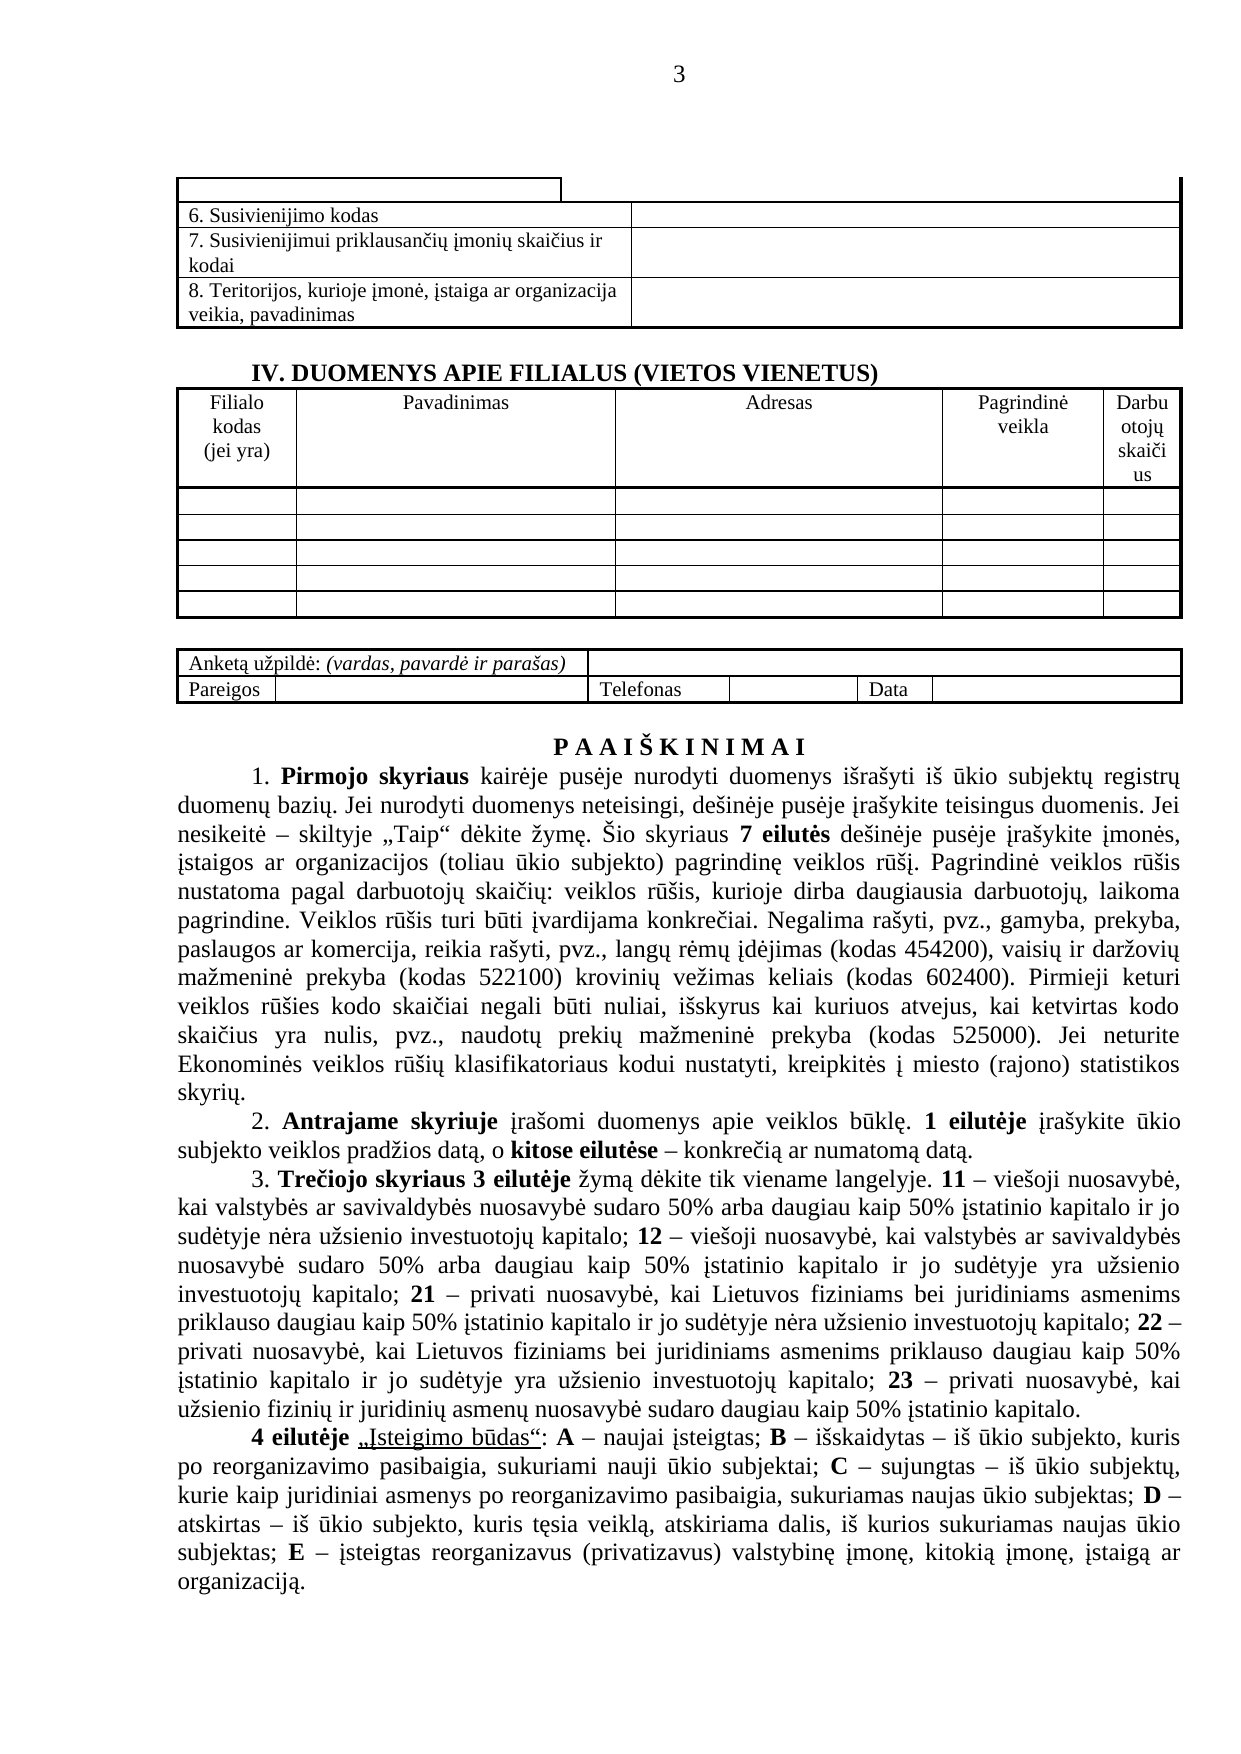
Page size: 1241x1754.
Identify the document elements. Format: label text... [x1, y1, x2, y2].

table_cell [668, 177, 707, 201]
table_cell [943, 515, 954, 539]
table_cell [179, 592, 188, 616]
table_header Pavadinimas [297, 390, 615, 486]
table_cell [943, 489, 954, 513]
table_cell [590, 177, 629, 201]
table_cell [1104, 489, 1114, 513]
table_cell [632, 278, 1179, 326]
table_cell [562, 177, 589, 201]
table_cell [746, 177, 785, 201]
table_cell [1104, 515, 1114, 539]
table_cell 6. Susivienijimo kodas [179, 203, 631, 227]
table_cell Data [858, 677, 932, 701]
table_header Pagrindinė veikla [943, 390, 1103, 486]
table_cell [297, 489, 307, 513]
table_cell [285, 592, 296, 616]
table_cell [1092, 541, 1103, 565]
table_cell [943, 592, 954, 616]
table_cell [179, 515, 188, 539]
table_cell [604, 592, 615, 616]
table_cell [604, 541, 615, 565]
table_cell [276, 677, 587, 701]
table_cell [1104, 566, 1114, 590]
table_cell [1104, 592, 1114, 616]
table_cell [179, 541, 188, 565]
table_cell 8. Teritorijos, kurioje įmonė, įstaiga ar organizacija veikia, pavadinimas [179, 278, 631, 326]
table_cell [931, 515, 942, 539]
table_cell [604, 566, 615, 590]
table_cell [943, 541, 954, 565]
table_cell [931, 592, 942, 616]
table_cell [604, 515, 615, 539]
table_cell [707, 177, 746, 201]
table_header Darbuotojų skaičius [1104, 390, 1179, 486]
table_cell [629, 177, 668, 201]
table_header [589, 651, 1180, 675]
table_header Filialo kodas (jei yra) [179, 390, 296, 486]
table_cell [1092, 489, 1103, 513]
table_cell [825, 177, 864, 201]
text 1. Pirmojo skyriaus kairėje pusėje nurodyti duomenys išrašyti iš ūkio subjektų registrų duomenų bazių. Jei nurodyti duomenys neteisingi, dešinėje pusėje įrašykite teisingus duomenis. Jei nesikeitė – skiltyje „Taip“ dėkite žymę. Šio skyriaus 7 eilutės dešinėje pusėje įrašykite įmonės, įstaigos ar organizacijos (toliau ūkio subjekto) pagrindinę veiklos rūšį. Pagrindinė veiklos rūšis nustatoma pagal darbuotojų skaičių: veiklos rūšis, kurioje dirba daugiausia darbuotojų, laikoma pagrindine. Veiklos rūšis turi būti įvardijama konkrečiai. Negalima rašyti, pvz., gamyba, prekyba, paslaugos ar komercija, reikia rašyti, pvz., langų rėmų įdėjimas (kodas 454200), vaisių ir daržovių mažmeninė prekyba (kodas 522100) krovinių vežimas keliais (kodas 602400). Pirmieji keturi veiklos rūšies kodo skaičiai negali būti nuliai, išskyrus kai kuriuos atvejus, kai ketvirtas kodo skaičius yra nulis, pvz., naudotų prekių mažmeninė prekyba (kodas 525000). Jei neturite Ekonominės veiklos rūšių klasifikatoriaus kodui nustatyti, kreipkitės į miesto (rajono) statistikos skyrių. [177, 761, 1181, 1106]
table_cell [931, 566, 942, 590]
text 3. Trečiojo skyriaus 3 eilutėje žymą dėkite tik viename langelyje. 11 – viešoji nuosavybė, kai valstybės ar savivaldybės nuosavybė sudaro 50% arba daugiau kaip 50% įstatinio kapitalo ir jo sudėtyje nėra užsienio investuotojų kapitalo; 12 – viešoji nuosavybė, kai valstybės ar savivaldybės nuosavybė sudaro 50% arba daugiau kaip 50% įstatinio kapitalo ir jo sudėtyje yra užsienio investuotojų kapitalo; 21 – privati nuosavybė, kai Lietuvos fiziniams bei juridiniams asmenims priklauso daugiau kaip 50% įstatinio kapitalo ir jo sudėtyje nėra užsienio investuotojų kapitalo; 22 – privati nuosavybė, kai Lietuvos fiziniams bei juridiniams asmenims priklauso daugiau kaip 50% įstatinio kapitalo ir jo sudėtyje yra užsienio investuotojų kapitalo; 23 – privati nuosavybė, kai užsienio fizinių ir juridinių asmenų nuosavybė sudaro daugiau kaip 50% įstatinio kapitalo. [177, 1164, 1181, 1422]
table_cell 7. Susivienijimui priklausančių įmonių skaičius ir kodai [179, 228, 631, 277]
table_header Anketą užpildė: (vardas, pavardė ir parašas) [179, 651, 587, 675]
table_cell [285, 489, 296, 513]
table_cell [297, 592, 307, 616]
table_cell [616, 592, 626, 616]
table_cell [632, 228, 1179, 277]
table_cell [1092, 566, 1103, 590]
table_cell [604, 489, 615, 513]
text 4 eilutėje „Įsteigimo būdas“: A – naujai įsteigtas; B – išskaidytas – iš ūkio subjekto, kuris po reorganizavimo pasibaigia, sukuriami nauji ūkio subjektai; C – sujungtas – iš ūkio subjektų, kurie kaip juridiniai asmenys po reorganizavimo pasibaigia, sukuriamas naujas ūkio subjektas; D – atskirtas – iš ūkio subjekto, kuris tęsia veiklą, atskiriama dalis, iš kurios sukuriamas naujas ūkio subjektas; E – įsteigtas reorganizavus (privatizavus) valstybinę įmonę, kitokią įmonę, įstaigą ar organizaciją. [177, 1422, 1181, 1595]
table_cell [285, 515, 296, 539]
table_cell [179, 179, 560, 201]
text 2. Antrajame skyriuje įrašomi duomenys apie veiklos būklę. 1 eilutėje įrašykite ūkio subjekto veiklos pradžios datą, o kitose eilutėse – konkrečią ar numatomą datą. [177, 1106, 1181, 1164]
table_cell [297, 566, 307, 590]
table_cell [1092, 592, 1103, 616]
table_cell [616, 489, 626, 513]
table_cell [179, 489, 188, 513]
table_cell [297, 515, 307, 539]
table_header Adresas [616, 390, 942, 486]
table_cell [1170, 489, 1179, 513]
table_cell [931, 489, 942, 513]
table_cell [285, 566, 296, 590]
table_cell [1104, 541, 1114, 565]
table_cell [616, 566, 626, 590]
text Paaiškinimai [177, 732, 1181, 761]
table_cell [1092, 515, 1103, 539]
table_cell [1170, 541, 1179, 565]
table_cell [616, 515, 626, 539]
table_cell [864, 177, 1179, 201]
table_cell Telefonas [589, 677, 729, 701]
table_cell [785, 177, 824, 201]
table_cell [943, 566, 954, 590]
table_cell [285, 541, 296, 565]
table_cell Pareigos [179, 677, 275, 701]
table_cell [730, 677, 857, 701]
table_cell [1170, 592, 1179, 616]
table_cell [1170, 566, 1179, 590]
table_cell [931, 541, 942, 565]
table_cell [297, 541, 307, 565]
text IV. Duomenys apie filialus (vietos vienetus) [177, 358, 1181, 387]
table_cell [616, 541, 626, 565]
table_cell [179, 566, 188, 590]
table_cell [1170, 515, 1179, 539]
table_cell [933, 677, 1180, 701]
table_cell [632, 203, 1179, 227]
